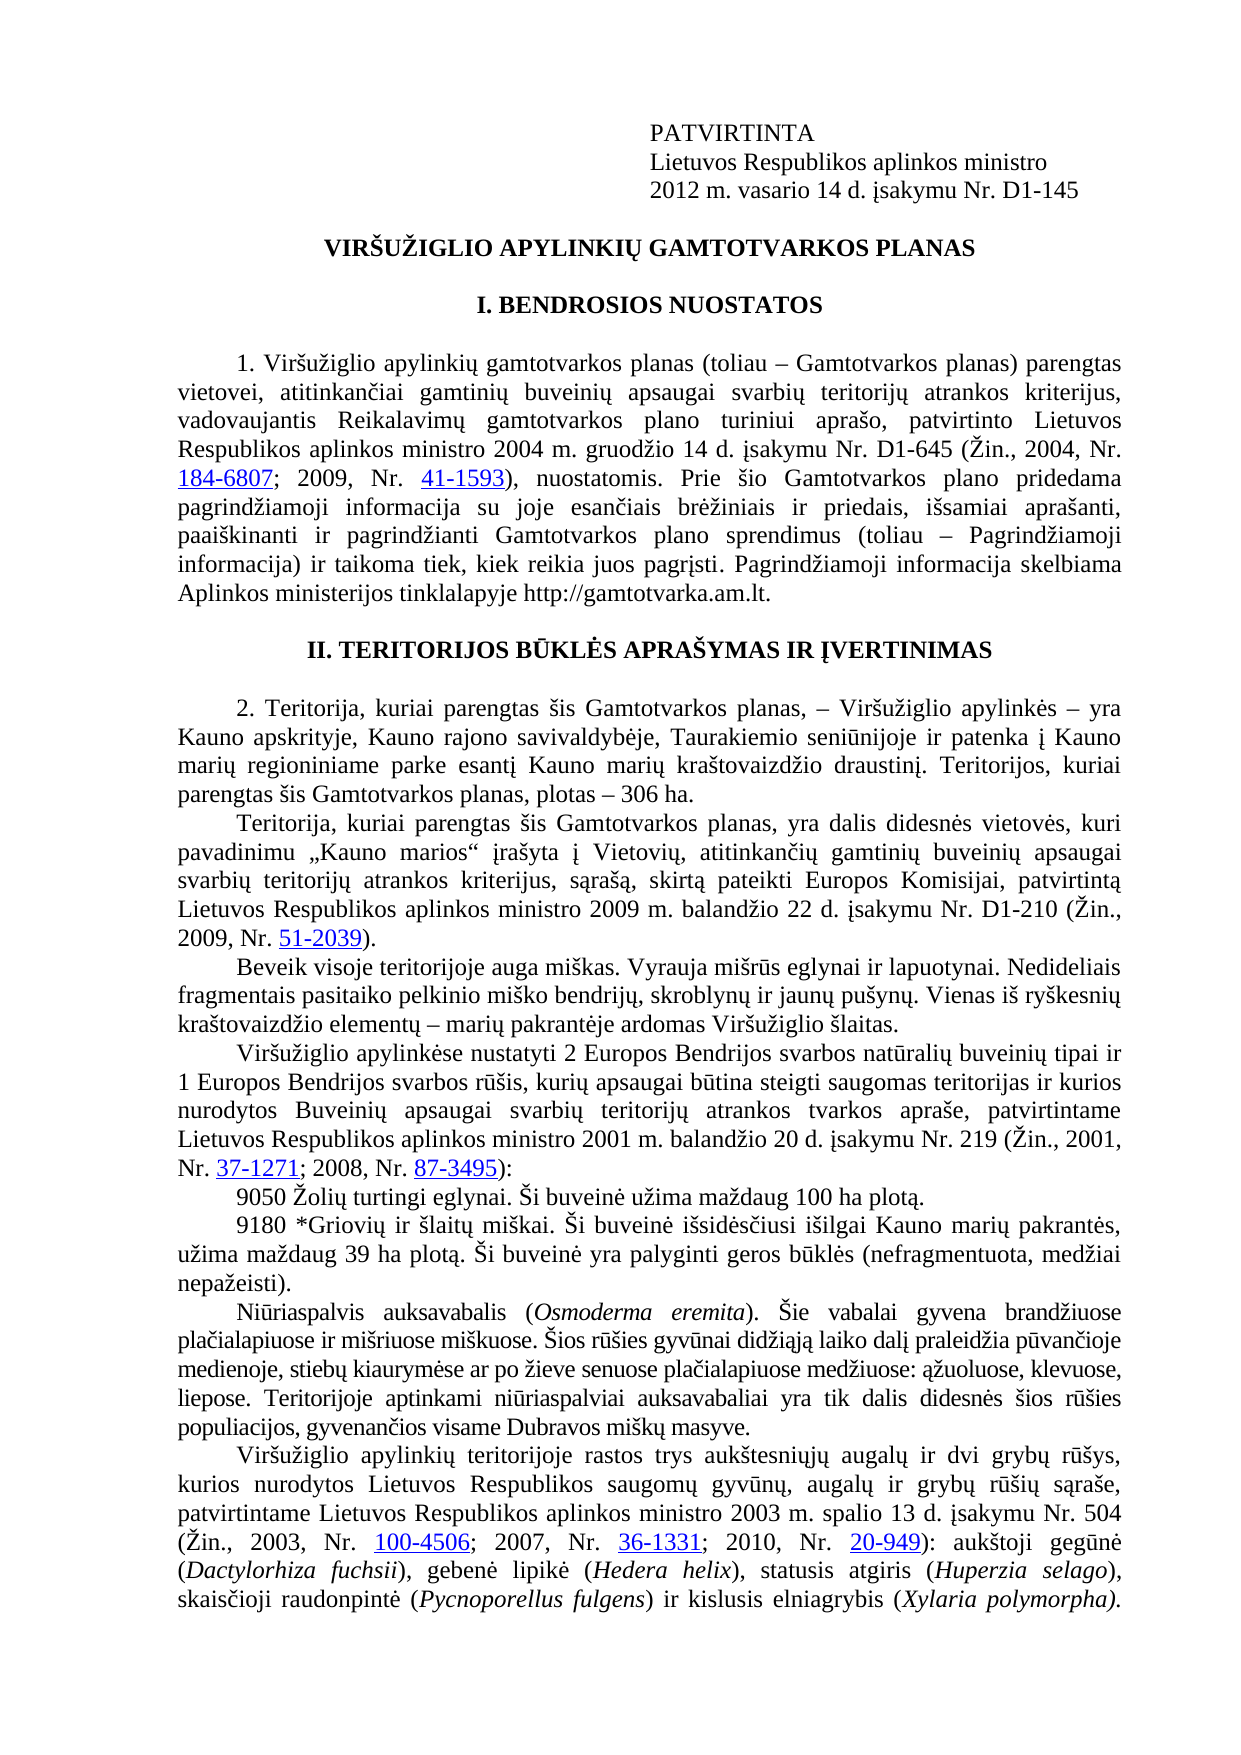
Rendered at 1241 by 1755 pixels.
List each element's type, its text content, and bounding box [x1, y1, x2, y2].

text 2012 m. vasario 14 d. įsakymu Nr. D1-145 [649, 176, 1122, 204]
text II. TERITORIJOS BŪKLĖS APRAŠYMAS IR ĮVERTINIMAS [177, 636, 1122, 664]
text VIRŠUŽIGLIO APYLINKIŲ GAMTOTVARKOS PLANAS [177, 233, 1122, 262]
text Niūriaspalvis auksavabalis (Osmoderma eremita). Šie vabalai gyvena brandžiuose plačialapiuose ir mišriuose miškuose. Šios rūšies gyvūnai didžiąją laiko dalį praleidžia pūvančioje medienoje, stiebų kiaurymėse ar po žieve senuose plačialapiuose medžiuose: ąžuoluose, klevuose, liepose. Teritorijoje aptinkami niūriaspalviai auksavabaliai yra tik dalis didesnės šios rūšies populiacijos, gyvenančios visame Dubravos miškų masyve. [177, 1297, 1122, 1441]
text 9050 Žolių turtingi eglynai. Ši buveinė užima maždaug 100 ha plotą. [177, 1182, 1122, 1211]
text Viršužiglio apylinkėse nustatyti 2 Europos Bendrijos svarbos natūralių buveinių tipai ir 1 Europos Bendrijos svarbos rūšis, kurių apsaugai būtina steigti saugomas teritorijas ir kurios nurodytos Buveinių apsaugai svarbių teritorijų atrankos tvarkos apraše, patvirtintame Lietuvos Respublikos aplinkos ministro 2001 m. balandžio 20 d. įsakymu Nr. 219 (Žin., 2001, Nr. 37-1271; 2008, Nr. 87-3495): [177, 1038, 1122, 1182]
text 1. Viršužiglio apylinkių gamtotvarkos planas (toliau – Gamtotvarkos planas) parengtas vietovei, atitinkančiai gamtinių buveinių apsaugai svarbių teritorijų atrankos kriterijus, vadovaujantis Reikalavimų gamtotvarkos plano turiniui aprašo, patvirtinto Lietuvos Respublikos aplinkos ministro 2004 m. gruodžio 14 d. įsakymu Nr. D1-645 (Žin., 2004, Nr. 184-6807; 2009, Nr. 41-1593), nuostatomis. Prie šio Gamtotvarkos plano pridedama pagrindžiamoji informacija su joje esančiais brėžiniais ir priedais, išsamiai aprašanti, paaiškinanti ir pagrindžianti Gamtotvarkos plano sprendimus (toliau – Pagrindžiamoji informacija) ir taikoma tiek, kiek reikia juos pagrįsti. Pagrindžiamoji informacija skelbiama Aplinkos ministerijos tinklalapyje http://gamtotvarka.am.lt. [177, 348, 1122, 607]
text Viršužiglio apylinkių teritorijoje rastos trys aukštesniųjų augalų ir dvi grybų rūšys, kurios nurodytos Lietuvos Respublikos saugomų gyvūnų, augalų ir grybų rūšių sąraše, patvirtintame Lietuvos Respublikos aplinkos ministro 2003 m. spalio 13 d. įsakymu Nr. 504 (Žin., 2003, Nr. 100-4506; 2007, Nr. 36-1331; 2010, Nr. 20-949): aukštoji gegūnė (Dactylorhiza fuchsii), gebenė lipikė (Hedera helix), statusis atgiris (Huperzia selago), skaisčioji raudonpintė (Pycnoporellus fulgens) ir kislusis elniagrybis (Xylaria polymorpha). [177, 1441, 1122, 1613]
text Lietuvos Respublikos aplinkos ministro [649, 147, 1122, 176]
text I. BENDROSIOS NUOSTATOS [177, 291, 1122, 319]
text Teritorija, kuriai parengtas šis Gamtotvarkos planas, yra dalis didesnės vietovės, kuri pavadinimu „Kauno marios“ įrašyta į Vietovių, atitinkančių gamtinių buveinių apsaugai svarbių teritorijų atrankos kriterijus, sąrašą, skirtą pateikti Europos Komisijai, patvirtintą Lietuvos Respublikos aplinkos ministro 2009 m. balandžio 22 d. įsakymu Nr. D1-210 (Žin., 2009, Nr. 51-2039). [177, 808, 1122, 952]
text 2. Teritorija, kuriai parengtas šis Gamtotvarkos planas, – Viršužiglio apylinkės – yra Kauno apskrityje, Kauno rajono savivaldybėje, Taurakiemio seniūnijoje ir patenka į Kauno marių regioniniame parke esantį Kauno marių kraštovaizdžio draustinį. Teritorijos, kuriai parengtas šis Gamtotvarkos planas, plotas – 306 ha. [177, 693, 1122, 808]
text Beveik visoje teritorijoje auga miškas. Vyrauja mišrūs eglynai ir lapuotynai. Nedideliais fragmentais pasitaiko pelkinio miško bendrijų, skroblynų ir jaunų pušynų. Vienas iš ryškesnių kraštovaizdžio elementų – marių pakrantėje ardomas Viršužiglio šlaitas. [177, 952, 1122, 1038]
text PATVIRTINTA [649, 118, 1122, 147]
text 9180 *Griovių ir šlaitų miškai. Ši buveinė išsidėsčiusi išilgai Kauno marių pakrantės, užima maždaug 39 ha plotą. Ši buveinė yra palyginti geros būklės (nefragmentuota, medžiai nepažeisti). [177, 1211, 1122, 1297]
